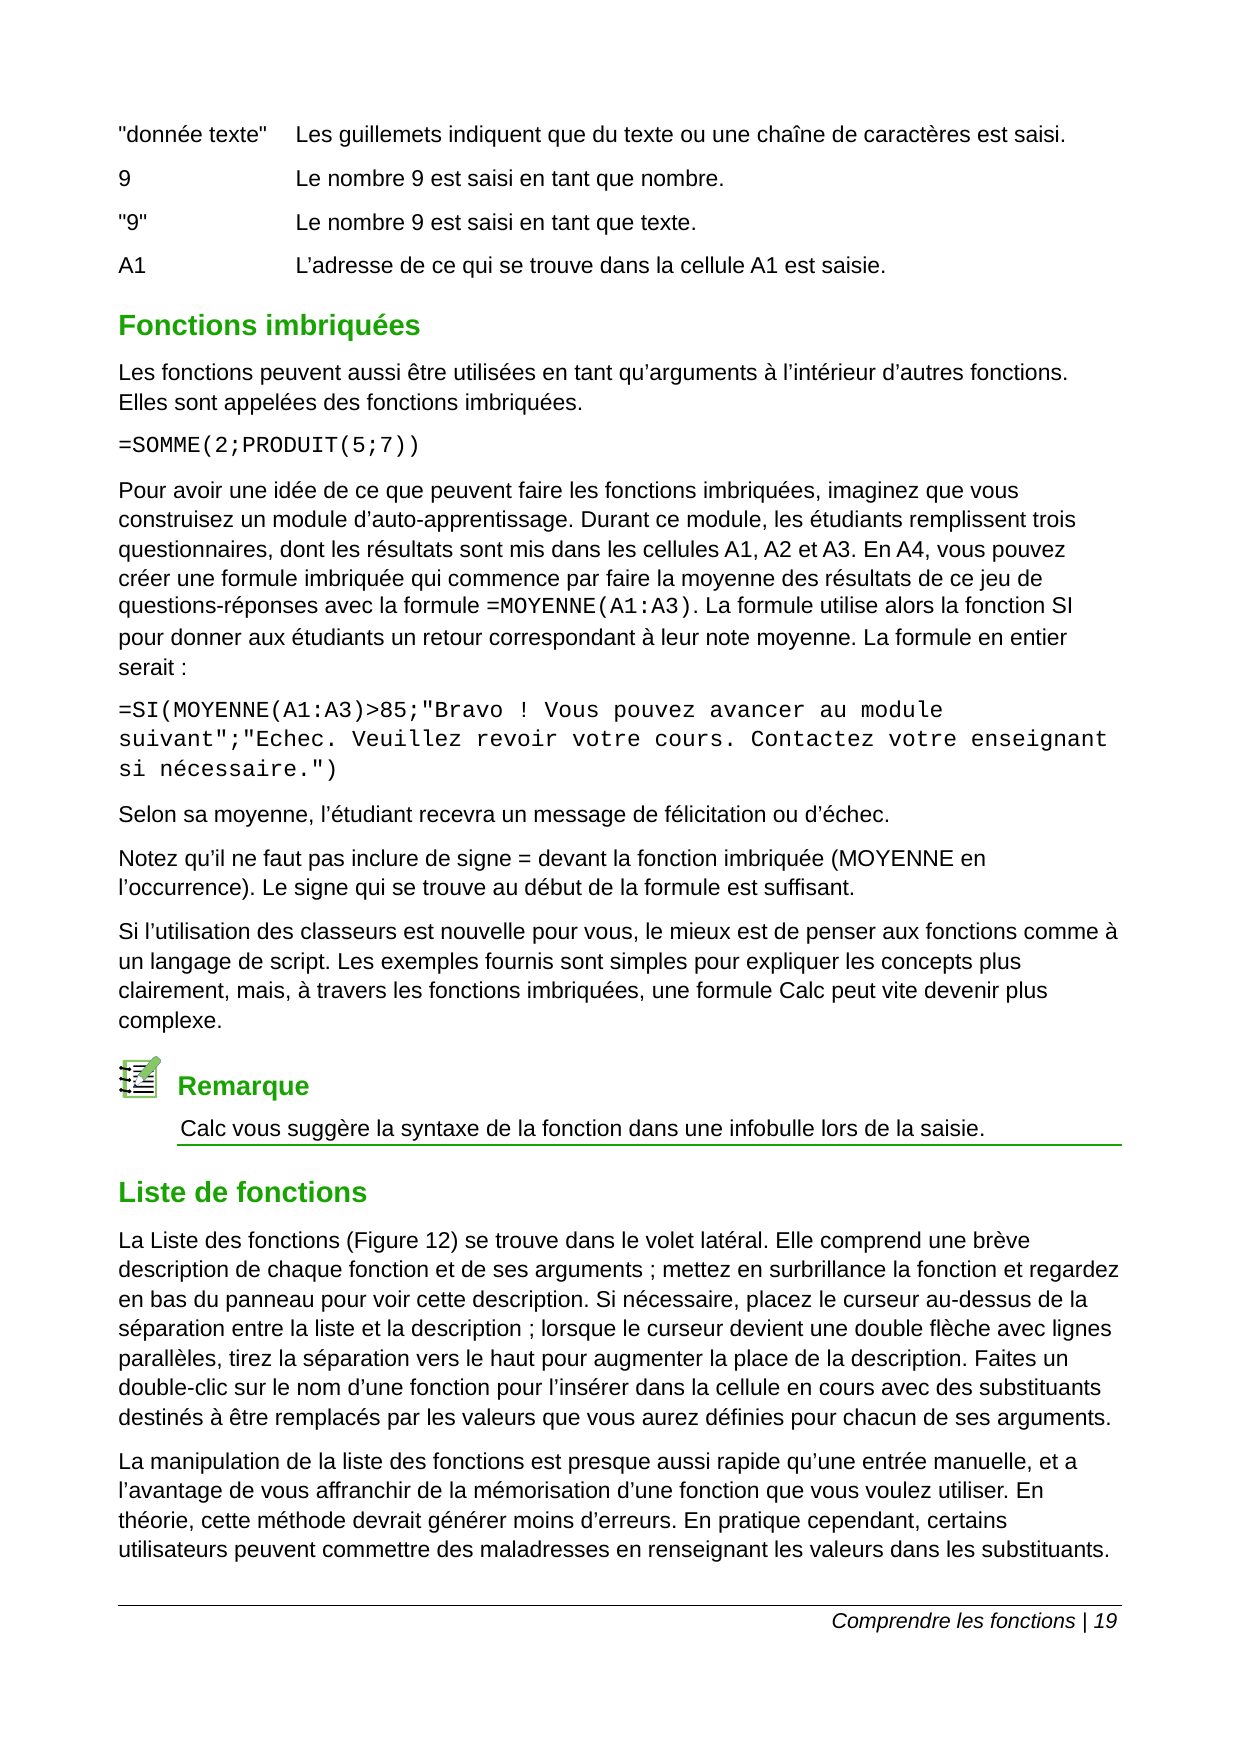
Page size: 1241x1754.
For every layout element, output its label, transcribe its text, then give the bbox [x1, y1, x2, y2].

text Si l’utilisation des classeurs est nouvelle pour vous, le mieux est de penser aux fonctions comme à un langage de script. Les exemples fournis sont simples pour expliquer les concepts plus clairement, mais, à travers les fonctions imbriquées, une formule Calc peut vite devenir plus complexe. [118, 915, 1122, 1033]
text 9 Le nombre 9 est saisi en tant que nombre. [118, 162, 1122, 191]
text La Liste des fonctions (Figure 12) se trouve dans le volet latéral. Elle comprend une brève description de chaque fonction et de ses arguments ; mettez en surbrillance la fonction et regardez en bas du panneau pour voir cette description. Si nécessaire, placez le curseur au-dessus de la séparation entre la liste et la description ; lorsque le curseur devient une double flèche avec lignes parallèles, tirez la séparation vers le haut pour augmenter la place de la description. Faites un double-clic sur le nom d’une fonction pour l’insérer dans la cellule en cours avec des substituants destinés à être remplacés par les valeurs que vous aurez définies pour chacun de ses arguments. [118, 1224, 1122, 1430]
text Les fonctions peuvent aussi être utilisées en tant qu’arguments à l’intérieur d’autres fonctions. Elles sont appelées des fonctions imbriquées. [118, 356, 1122, 415]
text "9" Le nombre 9 est saisi en tant que texte. [118, 206, 1122, 235]
text "donnée texte" Les guillemets indiquent que du texte ou une chaîne de caractères est saisi. [118, 118, 1122, 147]
list Remarque [118, 1055, 1122, 1101]
text =SI(MOYENNE(A1:A3)>85;"Bravo ! Vous pouvez avancer au module suivant";"Echec. Veuillez revoir votre cours. Contactez votre enseignant si nécessaire.") [118, 694, 1122, 783]
text A1 L’adresse de ce qui se trouve dans la cellule A1 est saisie. [118, 249, 1122, 278]
subtitle Liste de fonctions [118, 1176, 1122, 1209]
text Notez qu’il ne faut pas inclure de signe = devant la fonction imbriquée (MOYENNE en l’occurrence). Le signe qui se trouve au début de la formule est suffisant. [118, 841, 1122, 900]
text Pour avoir une idée de ce que peuvent faire les fonctions imbriquées, imaginez que vous construisez un module d’auto-apprentissage. Durant ce module, les étudiants remplissent trois questionnaires, dont les résultats sont mis dans les cellules A1, A2 et A3. En A4, vous pouvez créer une formule imbriquée qui commence par faire la moyenne des résultats de ce jeu de questions-réponses avec la formule =MOYENNE(A1:A3). La formule utilise alors la fonction SI pour donner aux étudiants un retour correspondant à leur note moyenne. La formule en entier serait : [118, 473, 1122, 680]
text =SOMME(2;PRODUIT(5;7)) [118, 429, 1122, 459]
subtitle Fonctions imbriquées [118, 308, 1122, 341]
text Selon sa moyenne, l’étudiant recevra un message de félicitation ou d’échec. [118, 797, 1122, 827]
text Calc vous suggère la syntaxe de la fonction dans une infobulle lors de la saisie. [177, 1109, 1122, 1144]
text La manipulation de la liste des fonctions est presque aussi rapide qu’une entrée manuelle, et a l’avantage de vous affranchir de la mémorisation d’une fonction que vous voulez utiliser. En théorie, cette méthode devrait générer moins d’erreurs. En pratique cependant, certains utilisateurs peuvent commettre des maladresses en renseignant les valeurs dans les substituants. [118, 1444, 1122, 1562]
